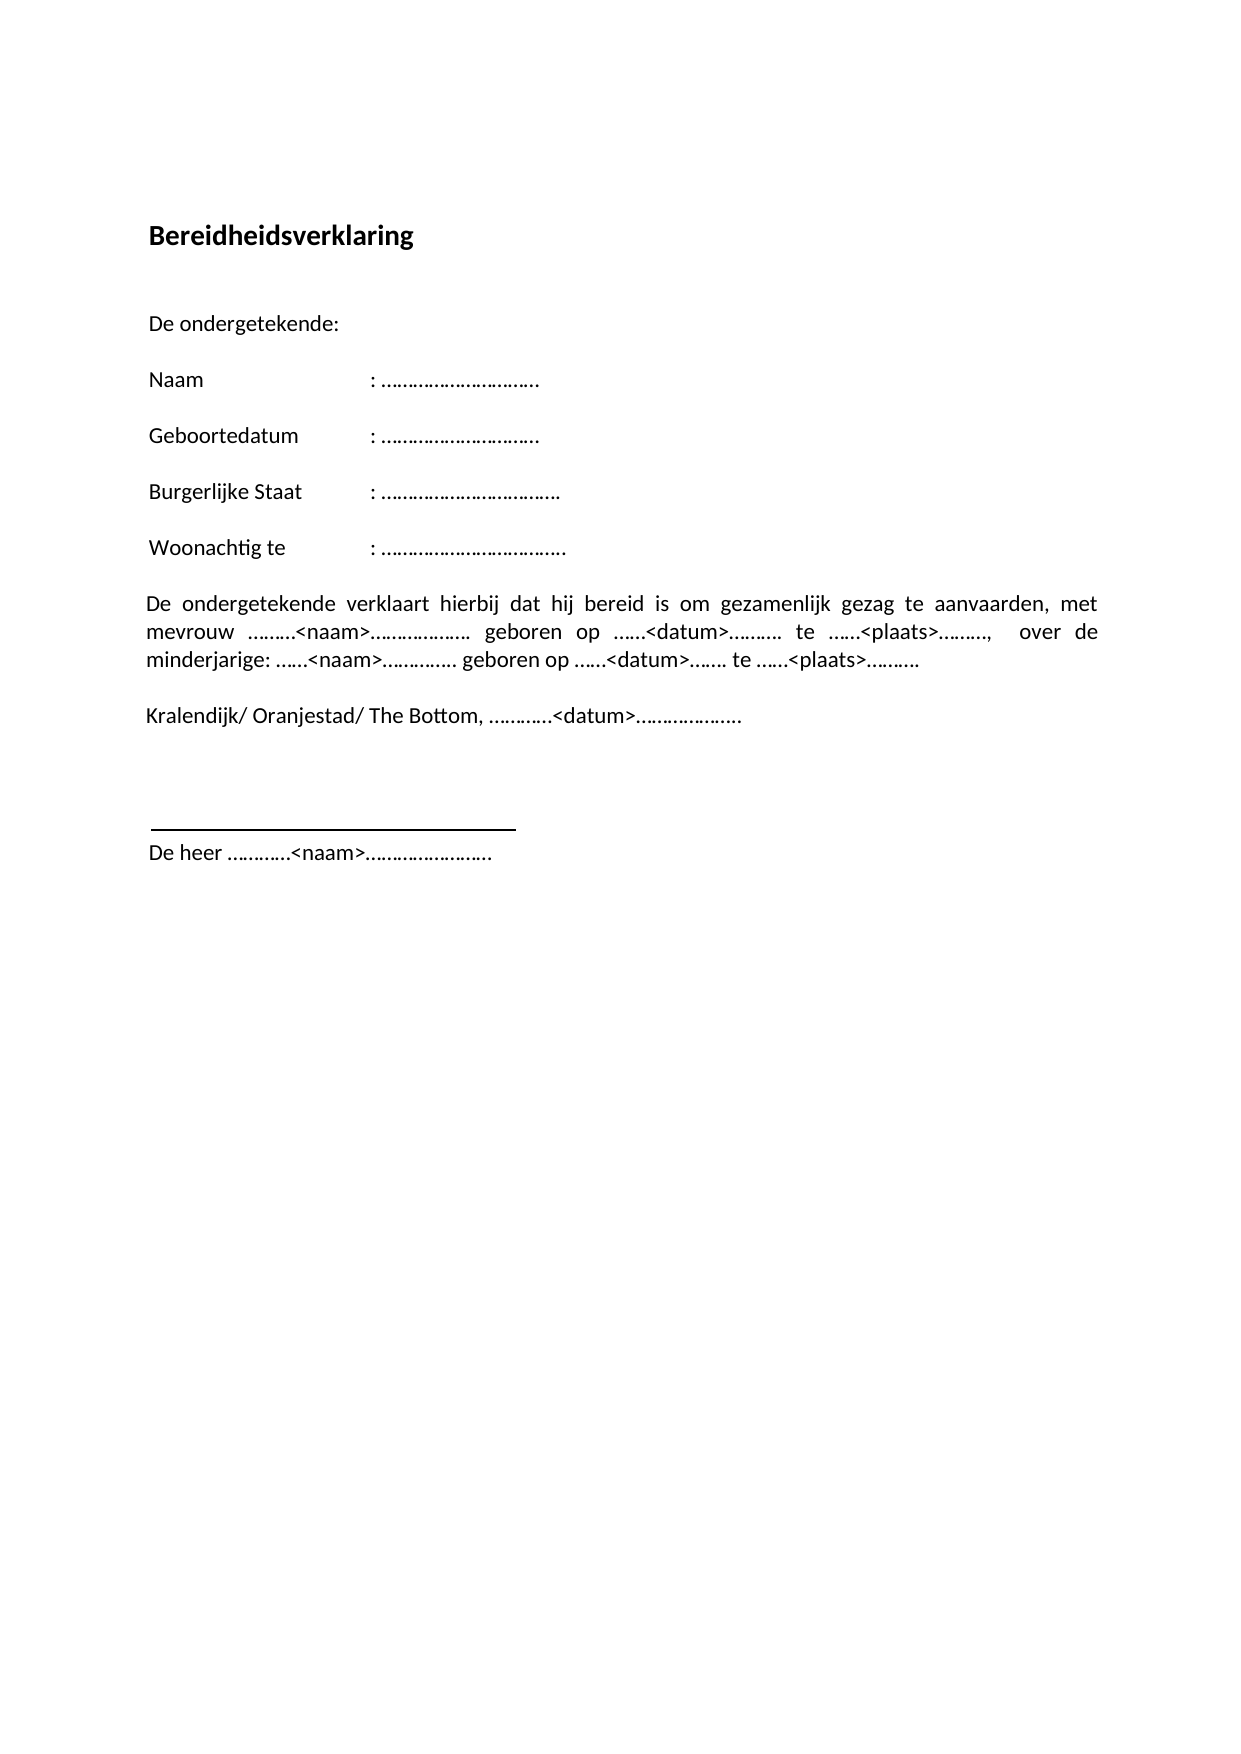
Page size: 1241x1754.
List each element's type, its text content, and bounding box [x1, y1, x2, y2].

text De ondergetekende: [75, 309, 1165, 337]
text Burgerlijke Staat : ……………………………. [75, 477, 1165, 505]
text De heer …………<naam>…………………… [75, 838, 1165, 866]
text Bereidheidsverklaring [75, 217, 1165, 253]
text De ondergetekende verklaart hierbij dat hij bereid is om gezamenlijk gezag te aanvaarden, met mevrouw ………<naam>………………. geboren op ……<datum>………. te ……<plaats>………, over de minderjarige: ……<naam>………….. geboren op ……<datum>……. te ……<plaats>………. [146, 589, 1100, 673]
text Woonachtig te : …………………………….. [75, 533, 1165, 561]
text Geboortedatum : ………………………… [75, 421, 1165, 449]
text Kralendijk/ Oranjestad/ The Bottom, …………<datum>……………….. [75, 701, 1165, 729]
text Naam : ………………………… [75, 365, 1165, 393]
